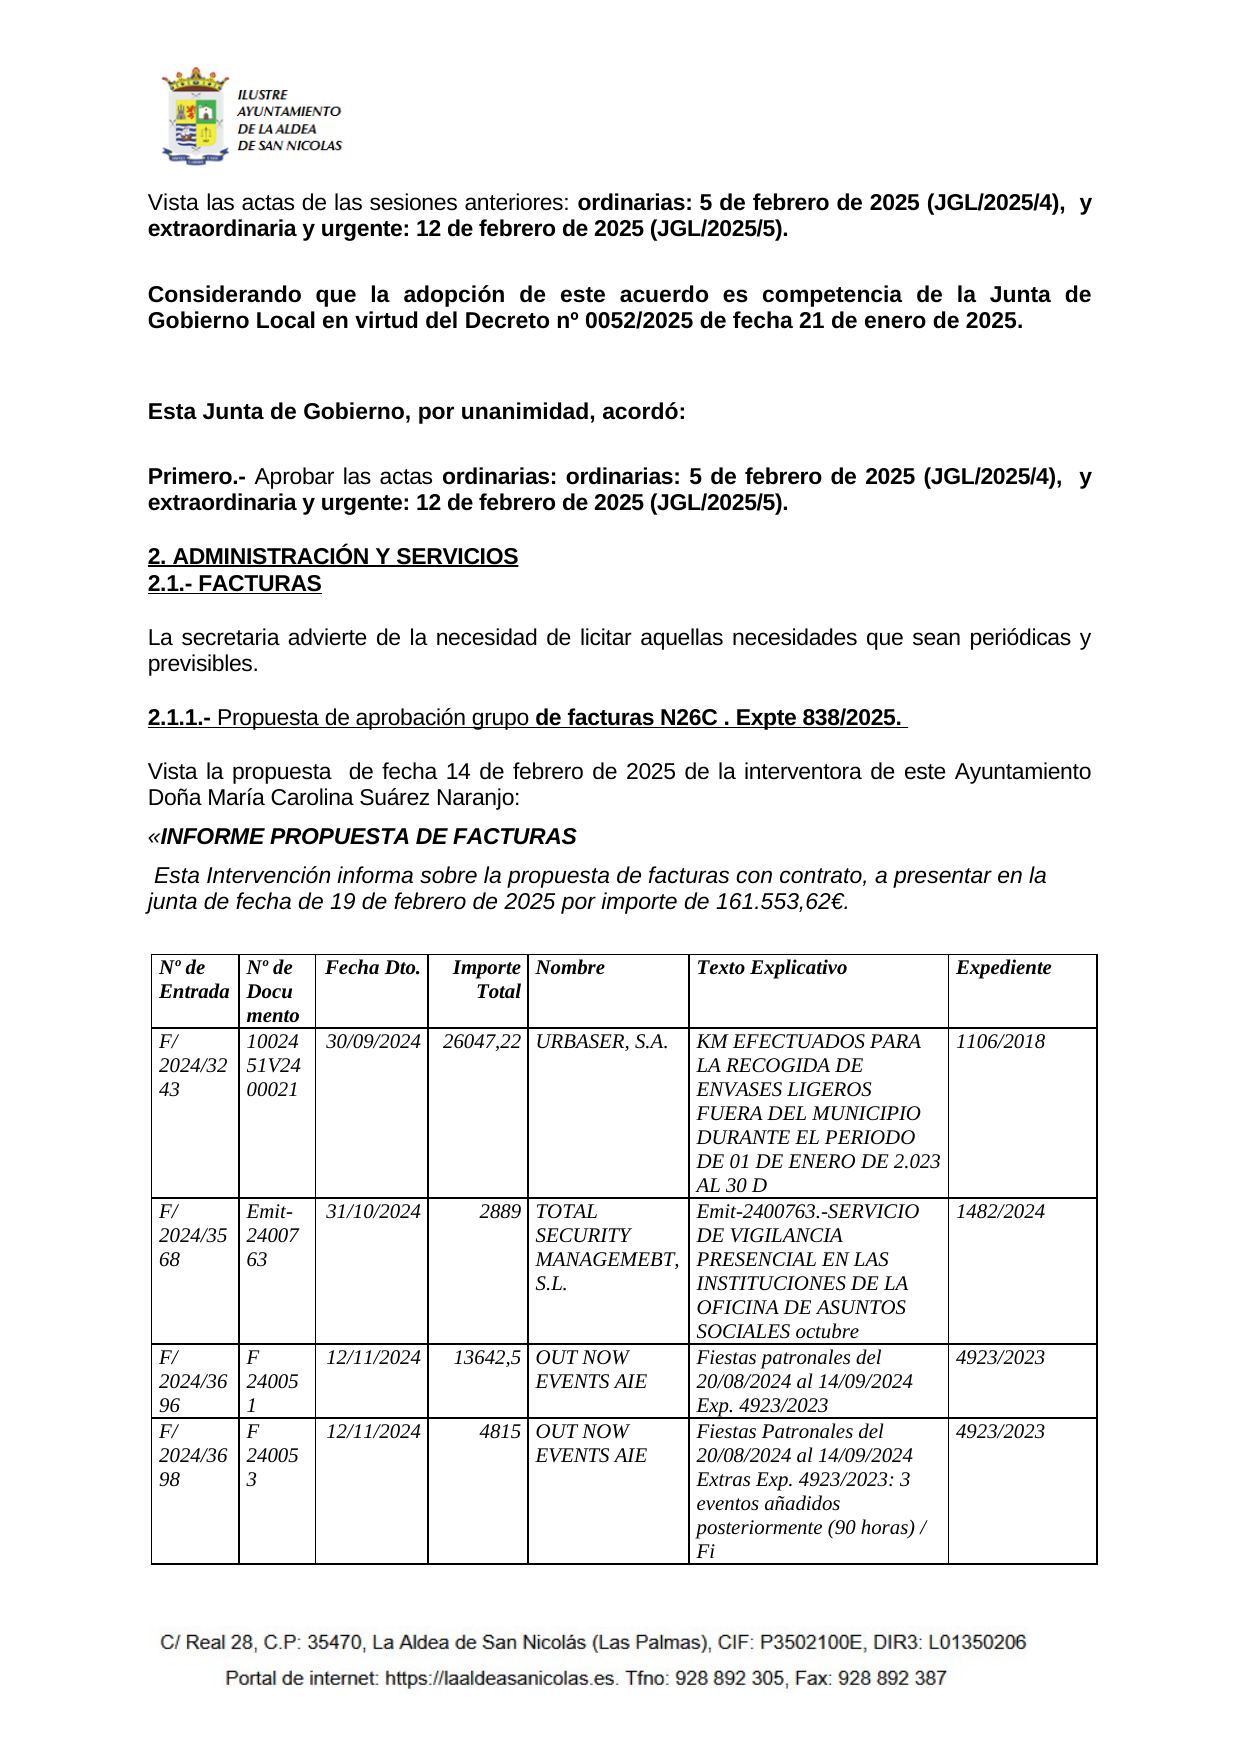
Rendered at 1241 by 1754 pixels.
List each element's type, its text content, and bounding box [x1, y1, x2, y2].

text Vista las actas de las sesiones anteriores: ordinarias: 5 de febrero de 2025 (JGL/2025/4), y extraordinaria y urgente: 12 de febrero de 2025 (JGL/2025/5). [148, 188, 1093, 241]
table_cell OUT NOW EVENTS AIE [529, 1419, 688, 1563]
table_cell Fiestas patronales del 20/08/2024 al 14/09/2024 Exp. 4923/2023 [690, 1345, 948, 1417]
text 2.1.- FACTURAS [148, 570, 1093, 596]
table_header Fecha Dto. [316, 955, 427, 1027]
table_header Nº de Entrada [152, 955, 238, 1027]
table_cell 26047,22 [429, 1029, 527, 1197]
table_cell Emit-2400763.-SERVICIO DE VIGILANCIA PRESENCIAL EN LAS INSTITUCIONES DE LA OFICINA DE ASUNTOS SOCIALES octubre [690, 1199, 948, 1343]
table_cell F 240051 [240, 1345, 315, 1417]
table_cell 1106/2018 [949, 1029, 1096, 1197]
table_cell F/2024/3698 [152, 1419, 238, 1563]
table_header Importe Total [429, 955, 527, 1027]
table_cell URBASER, S.A. [529, 1029, 688, 1197]
table_cell 12/11/2024 [316, 1419, 427, 1563]
text Esta Intervención informa sobre la propuesta de facturas con contrato, a presentar en la junta de fecha de 19 de febrero de 2025 por importe de 161.553,62€. [148, 862, 1093, 915]
table_cell TOTAL SECURITY MANAGEMEBT, S.L. [529, 1199, 688, 1343]
table_cell 1482/2024 [949, 1199, 1096, 1343]
table_cell 30/09/2024 [316, 1029, 427, 1197]
table_header Nombre [529, 955, 688, 1027]
text 2. ADMINISTRACIÓN Y SERVICIOS [148, 543, 1093, 569]
table_cell 13642,5 [429, 1345, 527, 1417]
table_cell 12/11/2024 [316, 1345, 427, 1417]
table_cell Fiestas Patronales del 20/08/2024 al 14/09/2024 Extras Exp. 4923/2023: 3 eventos añadidos posteriormente (90 horas) / Fi [690, 1419, 948, 1563]
table_cell F/2024/3243 [152, 1029, 238, 1197]
table_cell 4815 [429, 1419, 527, 1563]
picture [148, 1626, 1034, 1694]
table_cell F 240053 [240, 1419, 315, 1563]
table_header Texto Explicativo [690, 955, 948, 1027]
table_cell 4923/2023 [949, 1419, 1096, 1563]
picture [148, 59, 358, 173]
table_cell 1002451V2400021 [240, 1029, 315, 1197]
text Vista la propuesta de fecha 14 de febrero de 2025 de la interventora de este Ayuntamiento Doña María Carolina Suárez Naranjo: [148, 758, 1093, 811]
table_cell 31/10/2024 [316, 1199, 427, 1343]
table_header Expediente [949, 955, 1096, 1027]
text Primero.- Aprobar las actas ordinarias: ordinarias: 5 de febrero de 2025 (JGL/2025/4), y extraordinaria y urgente: 12 de febrero de 2025 (JGL/2025/5). [148, 463, 1093, 516]
table_cell 4923/2023 [949, 1345, 1096, 1417]
text «INFORME PROPUESTA DE FACTURAS [148, 823, 1093, 849]
table_cell F/2024/3568 [152, 1199, 238, 1343]
table_header Nº de Documento [240, 955, 315, 1027]
text La secretaria advierte de la necesidad de licitar aquellas necesidades que sean periódicas y previsibles. [148, 624, 1093, 676]
table_cell 2889 [429, 1199, 527, 1343]
table_cell F/2024/3696 [152, 1345, 238, 1417]
text Considerando que la adopción de este acuerdo es competencia de la Junta de Gobierno Local en virtud del Decreto nº 0052/2025 de fecha 21 de enero de 2025. [148, 281, 1092, 333]
text 2.1.1.- Propuesta de aprobación grupo de facturas N26C . Expte 838/2025. [148, 704, 1093, 730]
table_cell OUT NOW EVENTS AIE [529, 1345, 688, 1417]
text Esta Junta de Gobierno, por unanimidad, acordó: [148, 398, 1078, 424]
table_cell KM EFECTUADOS PARA LA RECOGIDA DE ENVASES LIGEROS FUERA DEL MUNICIPIO DURANTE EL PERIODO DE 01 DE ENERO DE 2.023 AL 30 D [690, 1029, 948, 1197]
table_cell Emit- 2400763 [240, 1199, 315, 1343]
